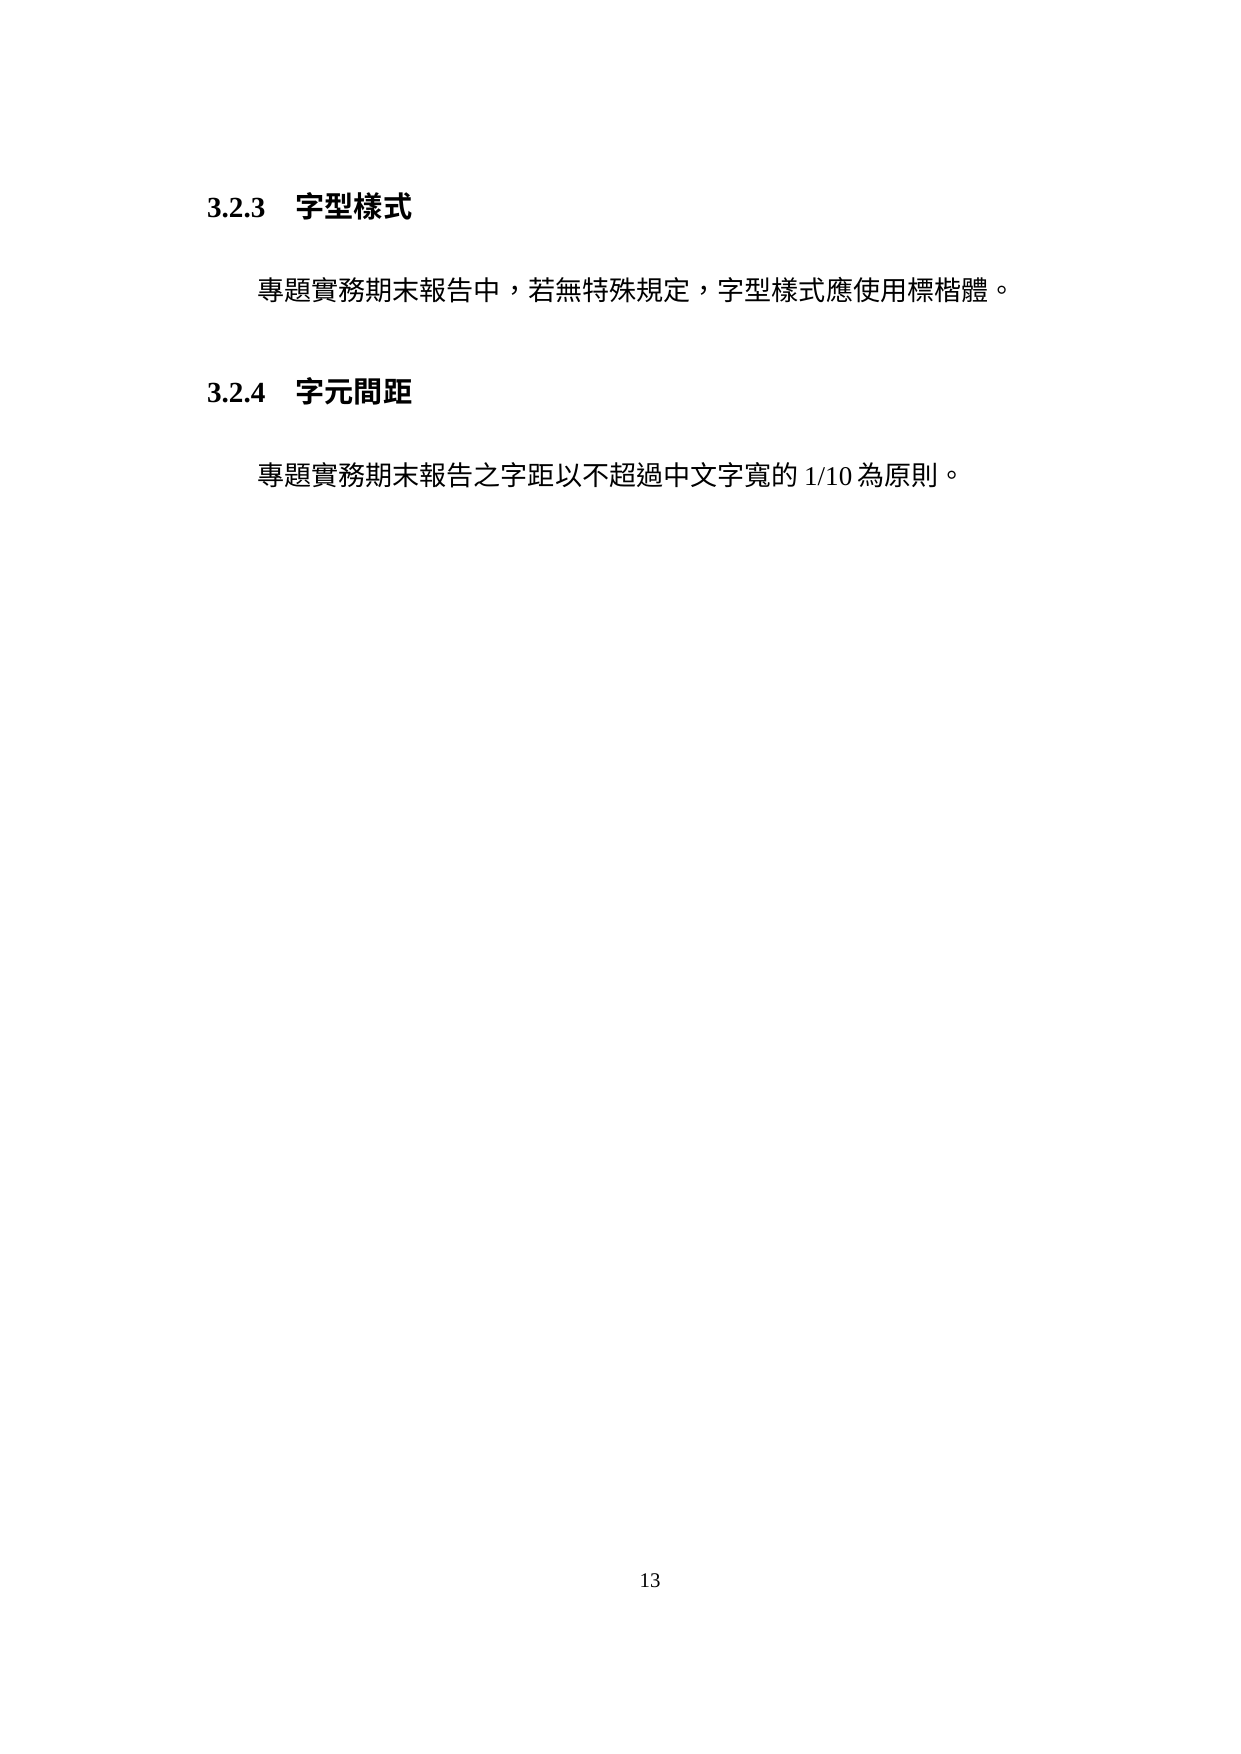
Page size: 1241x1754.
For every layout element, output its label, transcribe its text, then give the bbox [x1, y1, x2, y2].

list 字型樣式 [207, 163, 1092, 226]
list 字元間距 [207, 348, 1092, 410]
text 專題實務期末報告中，若無特殊規定，字型樣式應使用標楷體。 [207, 247, 1092, 309]
text 專題實務期末報告之字距以不超過中文字寬的1/10為原則。 [207, 431, 1092, 494]
